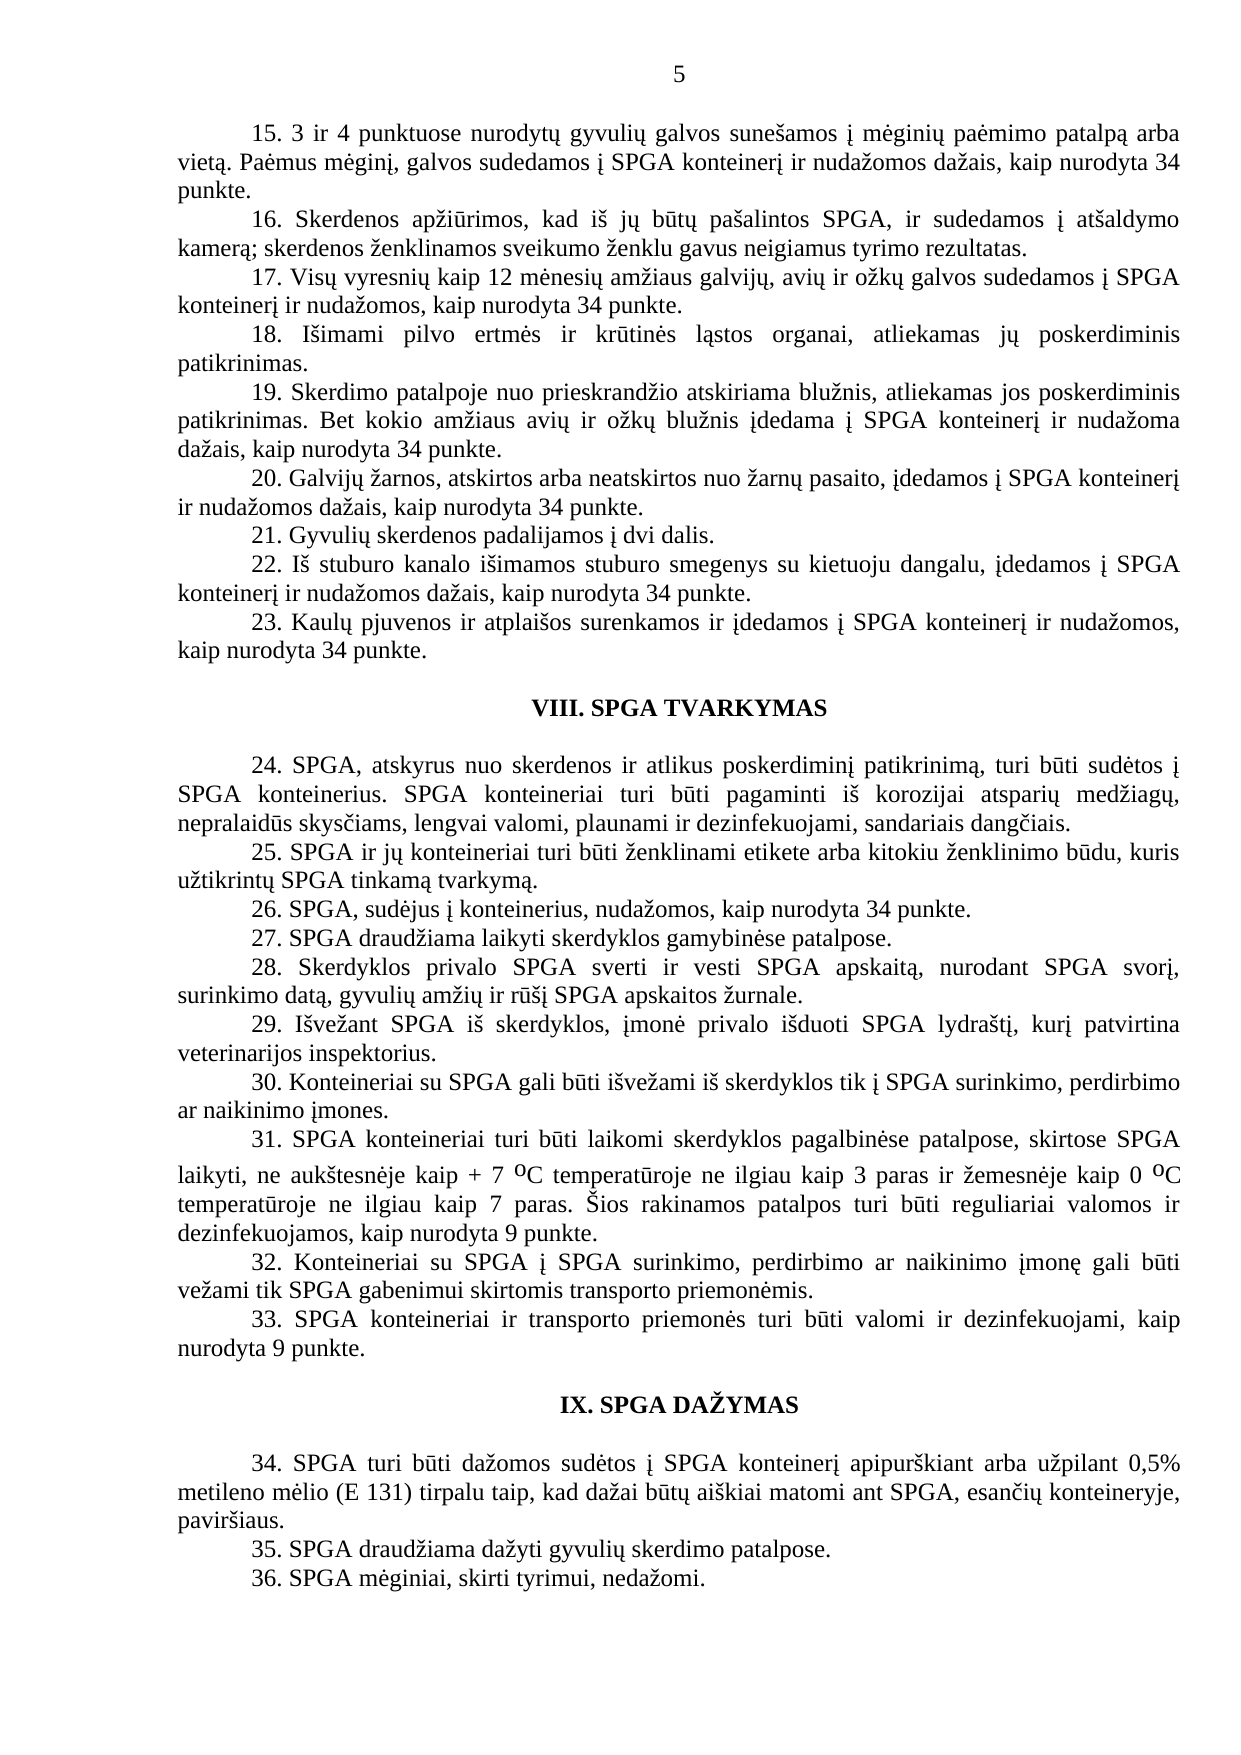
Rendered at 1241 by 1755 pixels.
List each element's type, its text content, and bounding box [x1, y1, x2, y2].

text 29. Išvežant SPGA iš skerdyklos, įmonė privalo išduoti SPGA lydraštį, kurį patvirtina veterinarijos inspektorius. [177, 1009, 1181, 1067]
text 33. SPGA konteineriai ir transporto priemonės turi būti valomi ir dezinfekuojami, kaip nurodyta 9 punkte. [177, 1304, 1181, 1362]
text 23. Kaulų pjuvenos ir atplaišos surenkamos ir įdedamos į SPGA konteinerį ir nudažomos, kaip nurodyta 34 punkte. [177, 607, 1181, 664]
text IX. SPGA DAŽYMAS [177, 1390, 1181, 1419]
text 20. Galvijų žarnos, atskirtos arba neatskirtos nuo žarnų pasaito, įdedamos į SPGA konteinerį ir nudažomos dažais, kaip nurodyta 34 punkte. [177, 463, 1181, 521]
text 27. SPGA draudžiama laikyti skerdyklos gamybinėse patalpose. [177, 923, 1181, 952]
text 35. SPGA draudžiama dažyti gyvulių skerdimo patalpose. [177, 1534, 1181, 1563]
text 25. SPGA ir jų konteineriai turi būti ženklinami etikete arba kitokiu ženklinimo būdu, kuris užtikrintų SPGA tinkamą tvarkymą. [177, 837, 1181, 894]
text 28. Skerdyklos privalo SPGA sverti ir vesti SPGA apskaitą, nurodant SPGA svorį, surinkimo datą, gyvulių amžių ir rūšį SPGA apskaitos žurnale. [177, 952, 1181, 1009]
text 22. Iš stuburo kanalo išimamos stuburo smegenys su kietuoju dangalu, įdedamos į SPGA konteinerį ir nudažomos dažais, kaip nurodyta 34 punkte. [177, 549, 1181, 607]
text VIII. SPGA TVARKYMAS [177, 693, 1181, 722]
text 15. 3 ir 4 punktuose nurodytų gyvulių galvos sunešamos į mėginių paėmimo patalpą arba vietą. Paėmus mėginį, galvos sudedamos į SPGA konteinerį ir nudažomos dažais, kaip nurodyta 34 punkte. [177, 118, 1181, 204]
text 17. Visų vyresnių kaip 12 mėnesių amžiaus galvijų, avių ir ožkų galvos sudedamos į SPGA konteinerį ir nudažomos, kaip nurodyta 34 punkte. [177, 262, 1181, 319]
text 32. Konteineriai su SPGA į SPGA surinkimo, perdirbimo ar naikinimo įmonę gali būti vežami tik SPGA gabenimui skirtomis transporto priemonėmis. [177, 1247, 1181, 1304]
text 34. SPGA turi būti dažomos sudėtos į SPGA konteinerį apipurškiant arba užpilant 0,5% metileno mėlio (E 131) tirpalu taip, kad dažai būtų aiškiai matomi ant SPGA, esančių konteineryje, paviršiaus. [177, 1448, 1181, 1534]
text 16. Skerdenos apžiūrimos, kad iš jų būtų pašalintos SPGA, ir sudedamos į atšaldymo kamerą; skerdenos ženklinamos sveikumo ženklu gavus neigiamus tyrimo rezultatas. [177, 204, 1181, 262]
text 19. Skerdimo patalpoje nuo prieskrandžio atskiriama blužnis, atliekamas jos poskerdiminis patikrinimas. Bet kokio amžiaus avių ir ožkų blužnis įdedama į SPGA konteinerį ir nudažoma dažais, kaip nurodyta 34 punkte. [177, 377, 1181, 463]
text 36. SPGA mėginiai, skirti tyrimui, nedažomi. [177, 1563, 1181, 1592]
text 26. SPGA, sudėjus į konteinerius, nudažomos, kaip nurodyta 34 punkte. [177, 894, 1181, 923]
text 18. Išimami pilvo ertmės ir krūtinės ląstos organai, atliekamas jų poskerdiminis patikrinimas. [177, 319, 1181, 377]
text 31. SPGA konteineriai turi būti laikomi skerdyklos pagalbinėse patalpose, skirtose SPGA laikyti, ne aukštesnėje kaip + 7 oC temperatūroje ne ilgiau kaip 3 paras ir žemesnėje kaip 0 oC temperatūroje ne ilgiau kaip 7 paras. Šios rakinamos patalpos turi būti reguliariai valomos ir dezinfekuojamos, kaip nurodyta 9 punkte. [177, 1124, 1181, 1247]
text 24. SPGA, atskyrus nuo skerdenos ir atlikus poskerdiminį patikrinimą, turi būti sudėtos į SPGA konteinerius. SPGA konteineriai turi būti pagaminti iš korozijai atsparių medžiagų, nepralaidūs skysčiams, lengvai valomi, plaunami ir dezinfekuojami, sandariais dangčiais. [177, 751, 1181, 837]
text 21. Gyvulių skerdenos padalijamos į dvi dalis. [177, 521, 1181, 549]
text 30. Konteineriai su SPGA gali būti išvežami iš skerdyklos tik į SPGA surinkimo, perdirbimo ar naikinimo įmones. [177, 1067, 1181, 1124]
